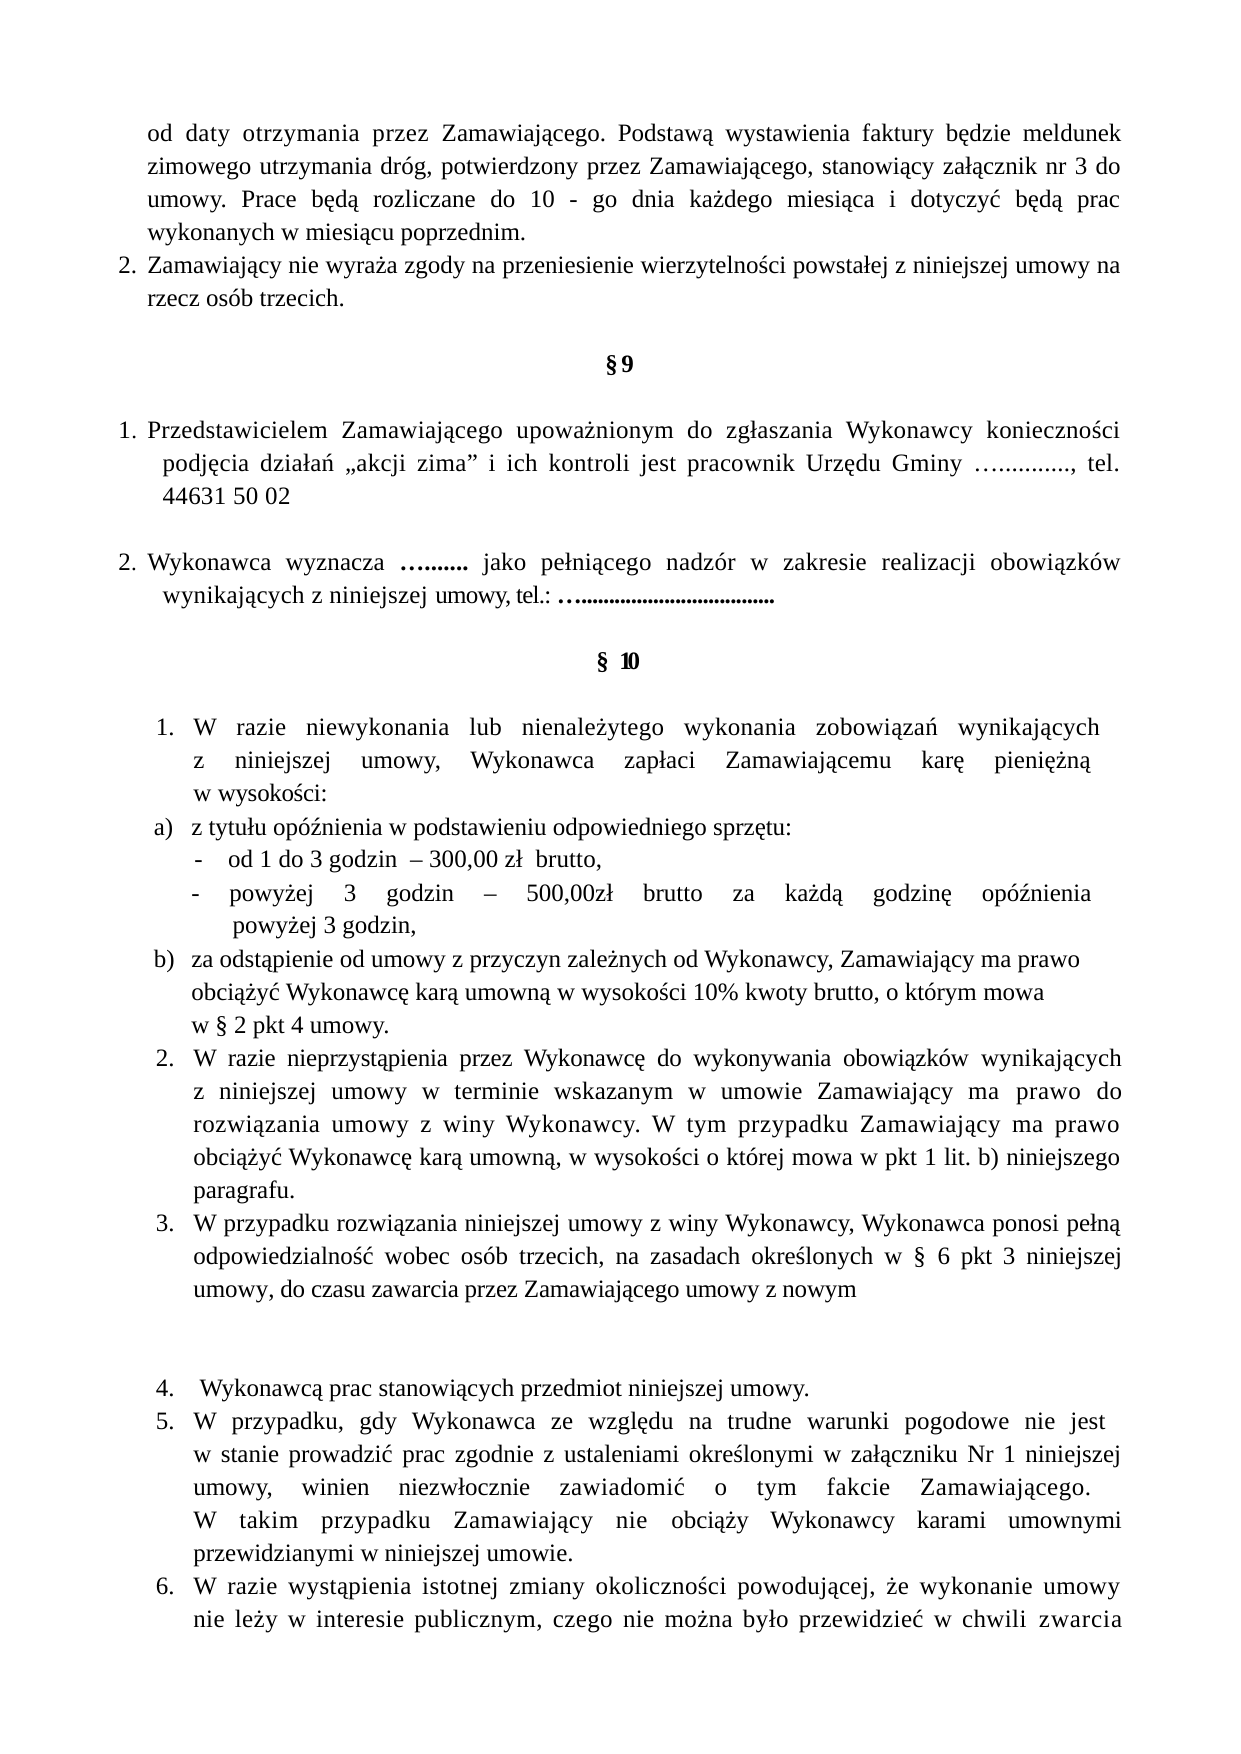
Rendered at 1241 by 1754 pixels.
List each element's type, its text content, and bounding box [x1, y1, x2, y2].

list Wykonawcą prac stanowiących przedmiot niniejszej umowy. [156, 1373, 1122, 1402]
list z tytułu opóźnienia w podstawieniu odpowiedniego sprzętu: [153, 812, 1122, 840]
list Zamawiający nie wyraża zgody na przeniesienie wierzytelności powstałej z niniejszej umowy na rzecz osób trzecich. [118, 250, 1122, 312]
list W przypadku, gdy Wykonawca ze względu na trudne warunki pogodowe nie jest w stanie prowadzić prac zgodnie z ustaleniami określonymi w załączniku Nr 1 niniejszej umowy, winien niezwłocznie zawiadomić o tym fakcie Zamawiającego. W takim przypadku Zamawiający nie obciąży Wykonawcy karami umownymi przewidzianymi w niniejszej umowie. [156, 1406, 1122, 1567]
text - od 1 do 3 godzin – 300,00 zł brutto, [118, 844, 1122, 873]
list Wykonawca wyznacza …....... jako pełniącego nadzór w zakresie realizacji obowiązków wynikających z niniejszej umowy, tel.: …................................... [118, 547, 1122, 609]
text § 9 [118, 349, 1122, 378]
list W razie wystąpienia istotnej zmiany okoliczności powodującej, że wykonanie umowy nie leży w interesie publicznym, czego nie można było przewidzieć w chwili zwarcia [156, 1571, 1122, 1633]
text - powyżej 3 godzin – 500,00zł brutto za każdą godzinę opóźnienia powyżej 3 godzin, [191, 878, 1122, 939]
list W przypadku rozwiązania niniejszej umowy z winy Wykonawcy, Wykonawca ponosi pełną odpowiedzialność wobec osób trzecich, na zasadach określonych w § 6 pkt 3 niniejszej umowy, do czasu zawarcia przez Zamawiającego umowy z nowym [156, 1208, 1122, 1303]
list W razie niewykonania lub nienależytego wykonania zobowiązań wynikających z niniejszej umowy, Wykonawca zapłaci Zamawiającemu karę pieniężną w wysokości: [156, 712, 1122, 807]
list Przedstawicielem Zamawiającego upoważnionym do zgłaszania Wykonawcy konieczności podjęcia działań „akcji zima” i ich kontroli jest pracownik Urzędu Gminy …..........., tel. 44631 50 02 [118, 415, 1122, 510]
text § 10 [118, 646, 1122, 675]
list od daty otrzymania przez Zamawiającego. Podstawą wystawienia faktury będzie meldunek zimowego utrzymania dróg, potwierdzony przez Zamawiającego, stanowiący załącznik nr 3 do umowy. Prace będą rozliczane do 10 - go dnia każdego miesiąca i dotyczyć będą prac wykonanych w miesiącu poprzednim. [118, 118, 1122, 246]
list za odstąpienie od umowy z przyczyn zależnych od Wykonawcy, Zamawiający ma prawo obciążyć Wykonawcę karą umowną w wysokości 10% kwoty brutto, o którym mowa w § 2 pkt 4 umowy. [153, 944, 1122, 1038]
list W razie nieprzystąpienia przez Wykonawcę do wykonywania obowiązków wynikających z niniejszej umowy w terminie wskazanym w umowie Zamawiający ma prawo do rozwiązania umowy z winy Wykonawcy. W tym przypadku Zamawiający ma prawo obciążyć Wykonawcę karą umowną, w wysokości o której mowa w pkt 1 lit. b) niniejszego paragrafu. [156, 1043, 1122, 1203]
